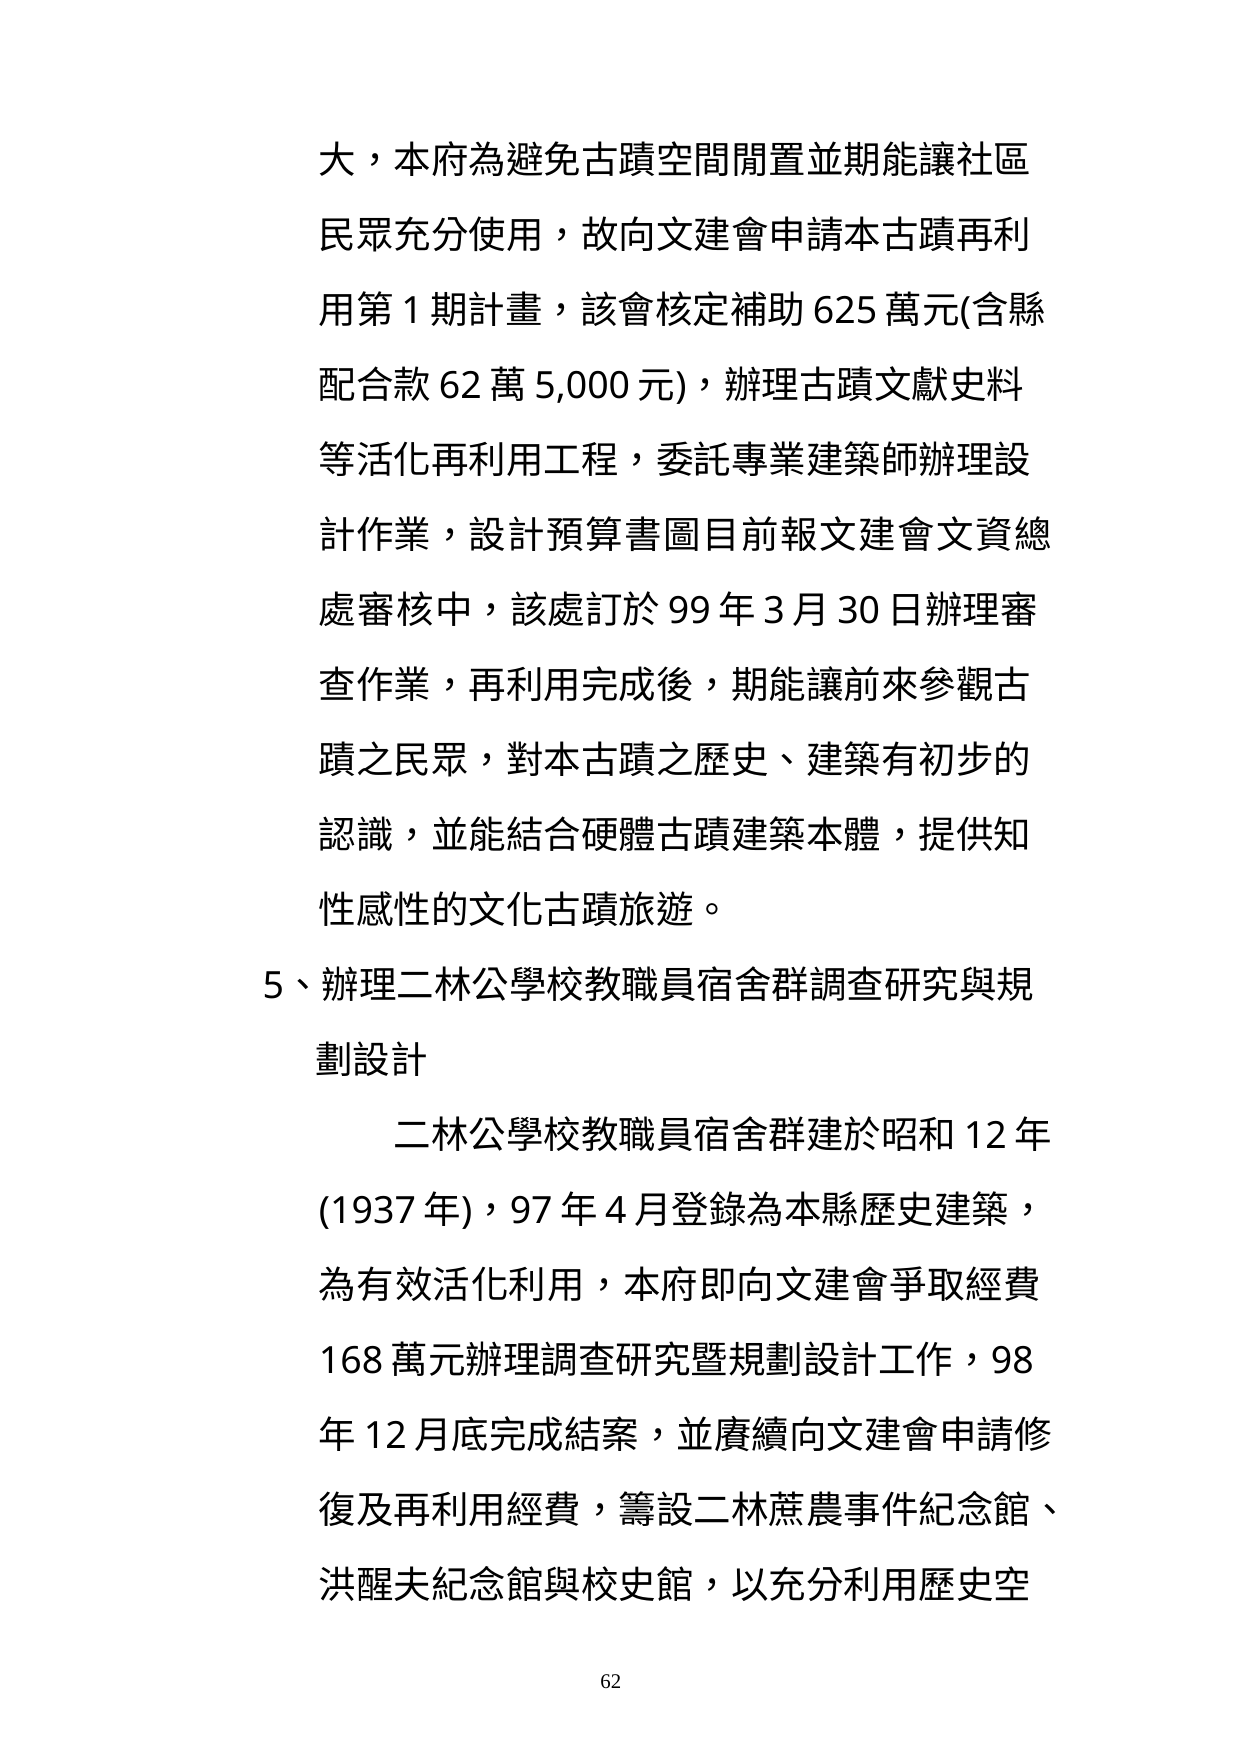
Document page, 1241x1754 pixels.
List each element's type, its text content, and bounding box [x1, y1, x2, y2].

text 二林公學校教職員宿舍群建於昭和12年(1937年)，97年4月登錄為本縣歷史建築，為有效活化利用，本府即向文建會爭取經費168萬元辦理調查研究暨規劃設計工作，98年12月底完成結案，並賡續向文建會申請修復及再利用經費，籌設二林蔗農事件紀念館、洪醒夫紀念館與校史館，以充分利用歷史空間。 [319, 1095, 1053, 1620]
text 大，本府為避免古蹟空間閒置並期能讓社區民眾充分使用，故向文建會申請本古蹟再利用第1期計畫，該會核定補助625萬元(含縣配合款62萬5,000元)，辦理古蹟文獻史料等活化再利用工程，委託專業建築師辦理設計作業，設計預算書圖目前報文建會文資總處審核中，該處訂於99年3月30日辦理審查作業，再利用完成後，期能讓前來參觀古蹟之民眾，對本古蹟之歷史、建築有初步的認識，並能結合硬體古蹟建築本體，提供知性感性的文化古蹟旅遊。 [319, 120, 1053, 945]
text 5、辦理二林公學校教職員宿舍群調查研究與規劃設計 [262, 945, 1053, 1095]
